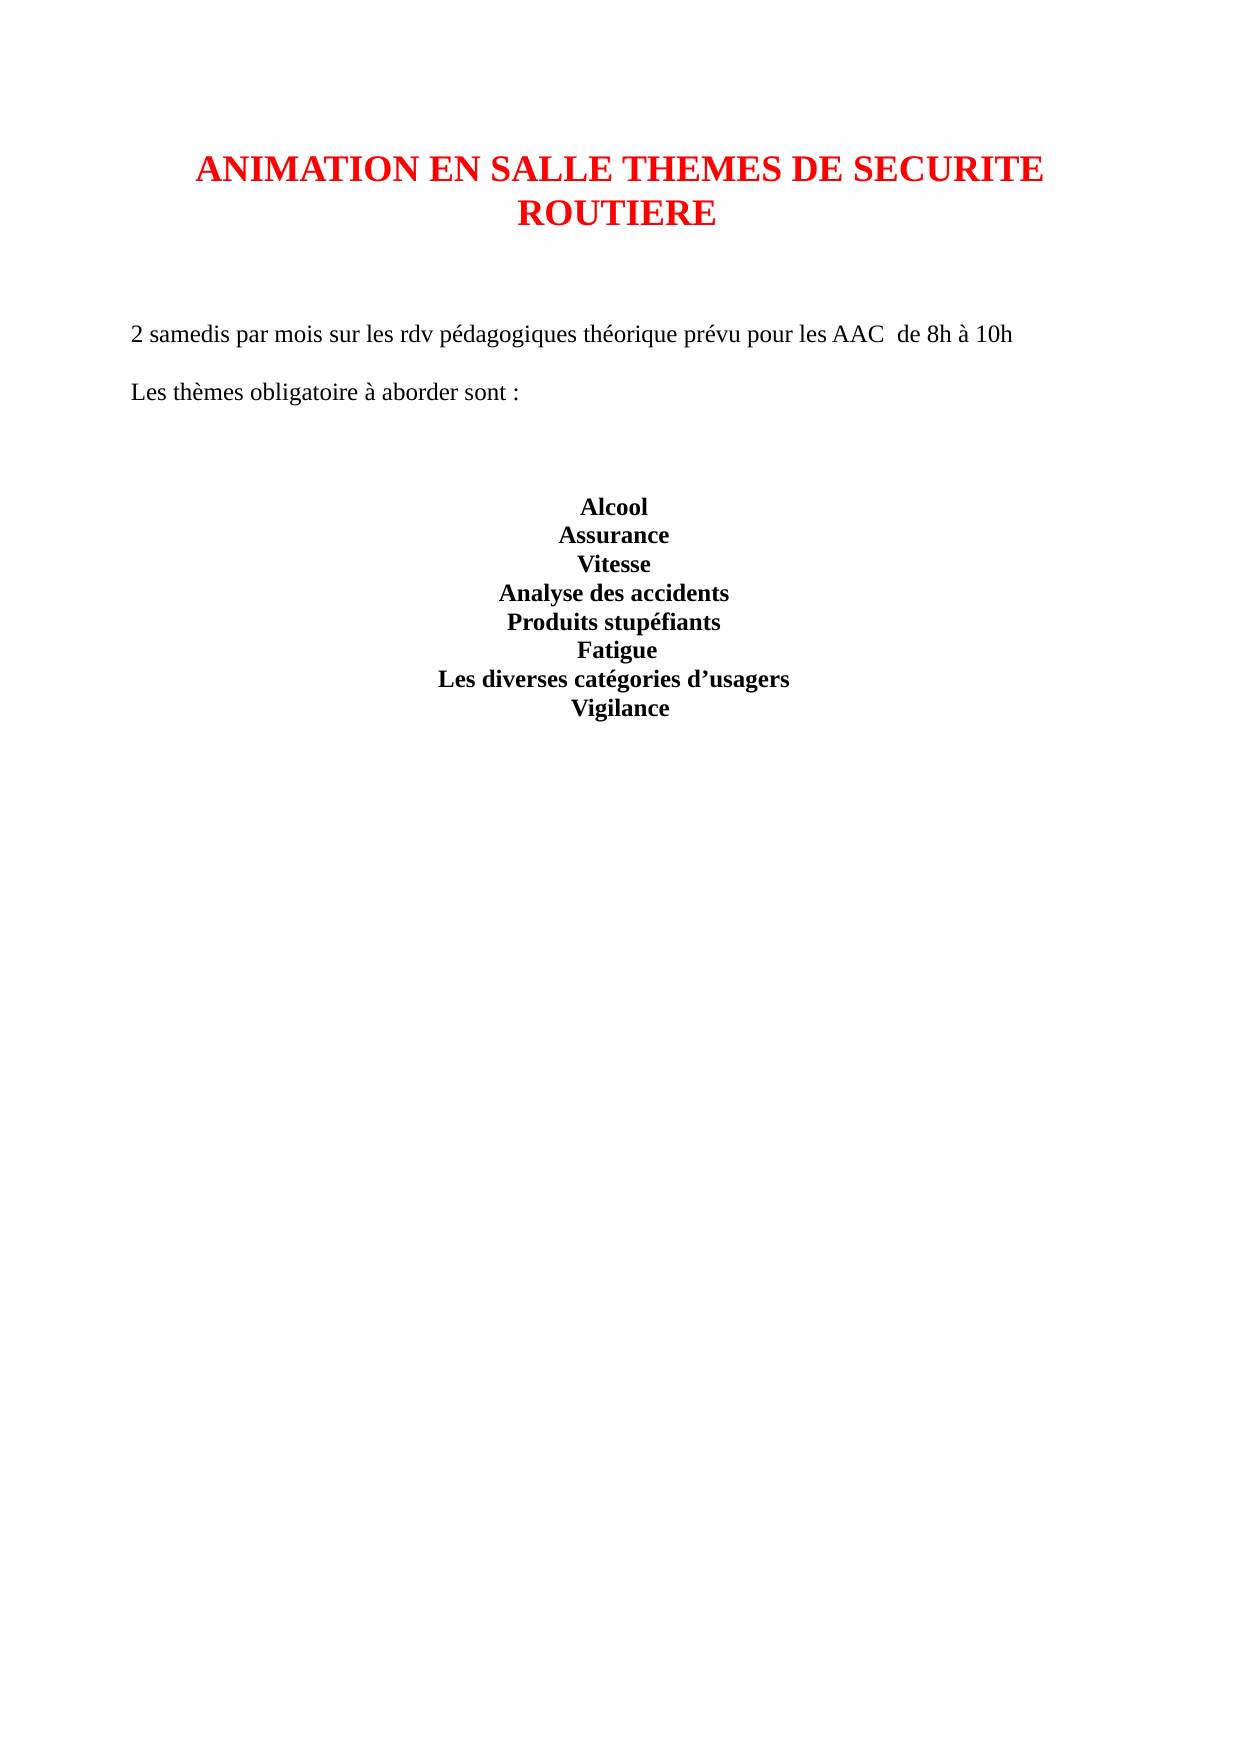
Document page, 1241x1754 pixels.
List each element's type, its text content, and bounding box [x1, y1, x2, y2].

text 2 samedis par mois sur les rdv pédagogiques théorique prévu pour les AAC de 8h à 10h [118, 319, 1122, 348]
text Les diverses catégories d’usagers [118, 664, 1122, 693]
text Analyse des accidents [118, 578, 1122, 607]
text Alcool [118, 492, 1122, 521]
text Produits stupéfiants [118, 607, 1122, 636]
text ANIMATION EN SALLE THEMES DE SECURITE ROUTIERE [118, 147, 1122, 233]
text Vitesse [118, 549, 1122, 578]
text Vigilance [118, 693, 1122, 722]
text Les thèmes obligatoire à aborder sont : [118, 377, 1122, 406]
text Assurance [118, 521, 1122, 549]
text Fatigue [118, 636, 1122, 664]
